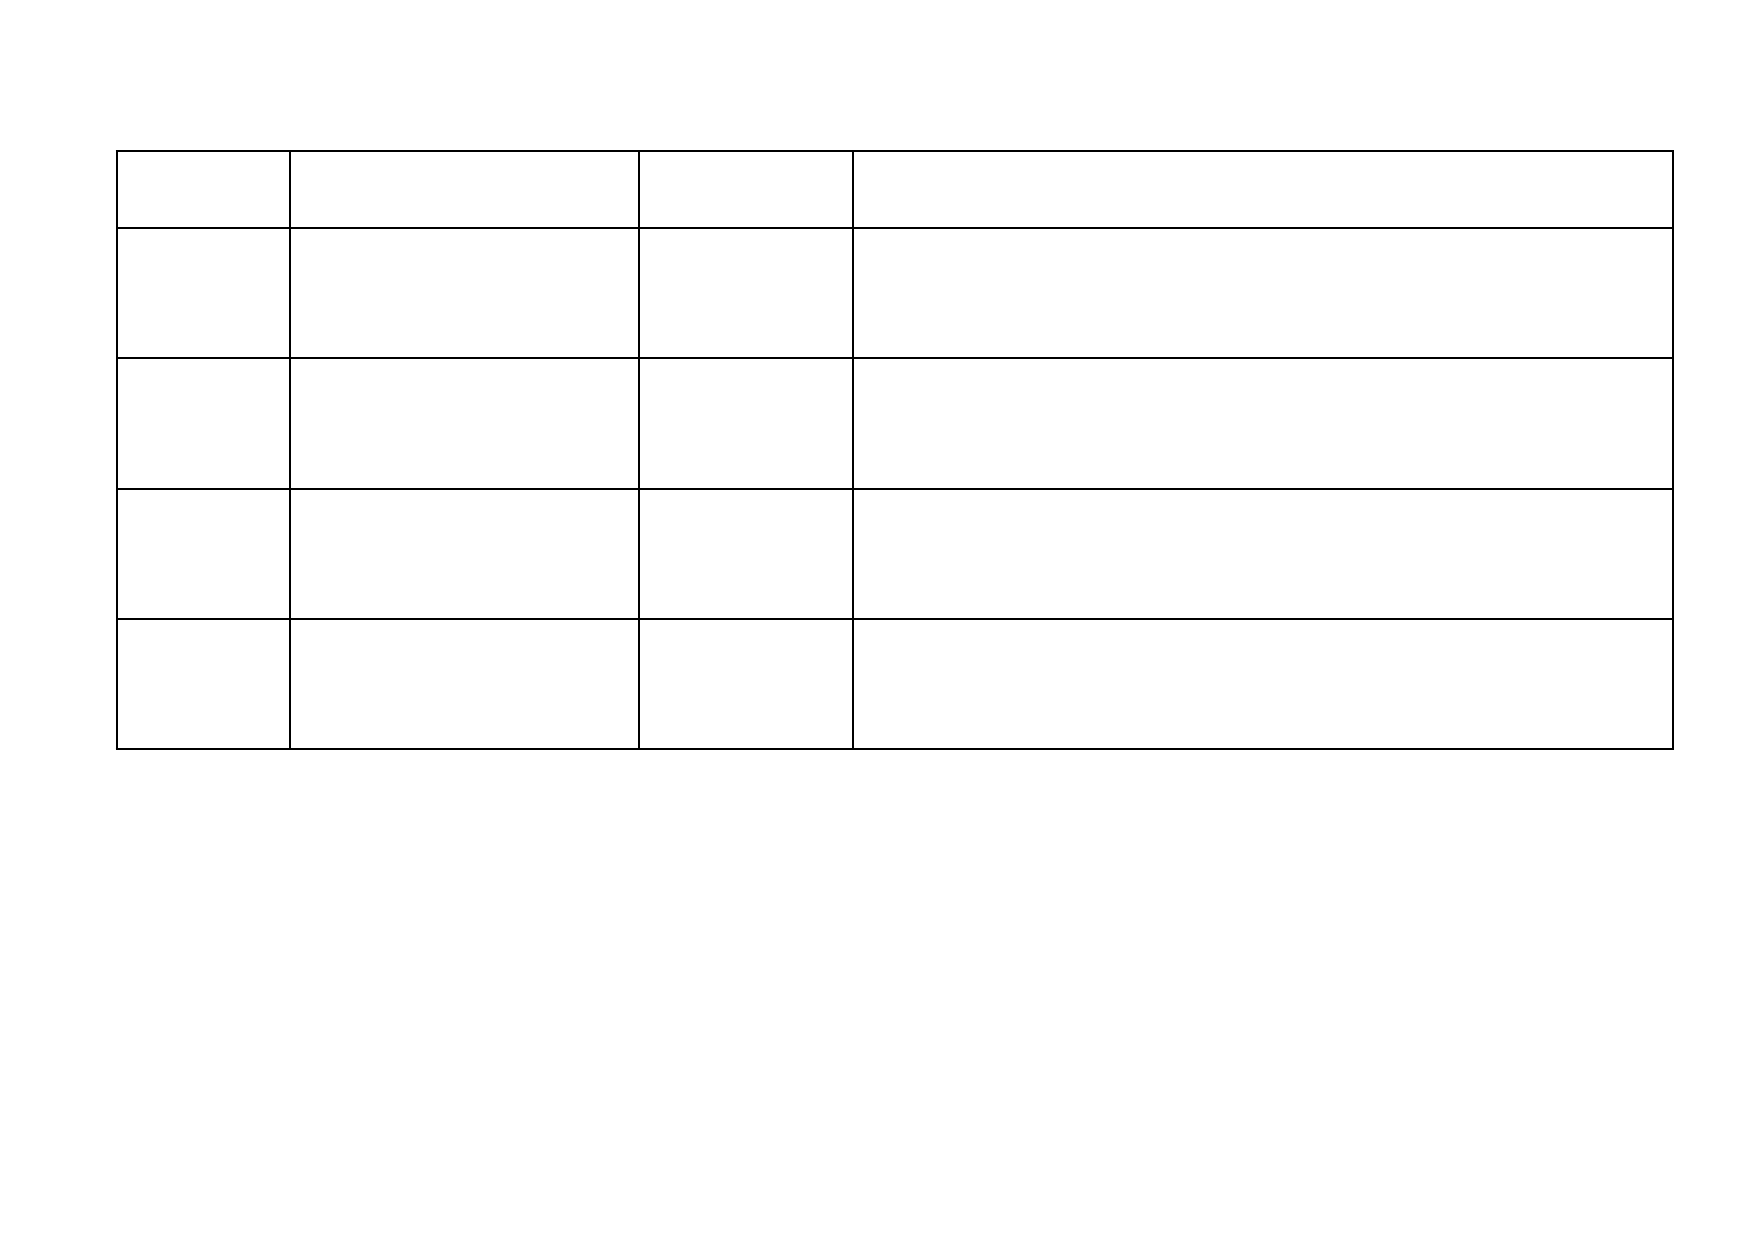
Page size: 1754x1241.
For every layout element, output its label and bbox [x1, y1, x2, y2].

table_cell [854, 359, 1672, 487]
table_cell [118, 359, 289, 487]
table_cell [291, 359, 638, 487]
table_cell [118, 620, 289, 748]
table_cell [118, 229, 289, 357]
table_cell [118, 490, 289, 618]
table_cell [640, 359, 852, 487]
table_cell [291, 490, 638, 618]
table_cell [854, 229, 1672, 357]
table_cell [291, 152, 638, 227]
table_cell [118, 152, 289, 227]
table_cell [640, 229, 852, 357]
table_cell [291, 229, 638, 357]
table_cell [640, 152, 852, 227]
table_cell [854, 620, 1672, 748]
table_cell [640, 620, 852, 748]
table_cell [640, 490, 852, 618]
table_cell [854, 490, 1672, 618]
table_cell [291, 620, 638, 748]
table_cell [854, 152, 1672, 227]
